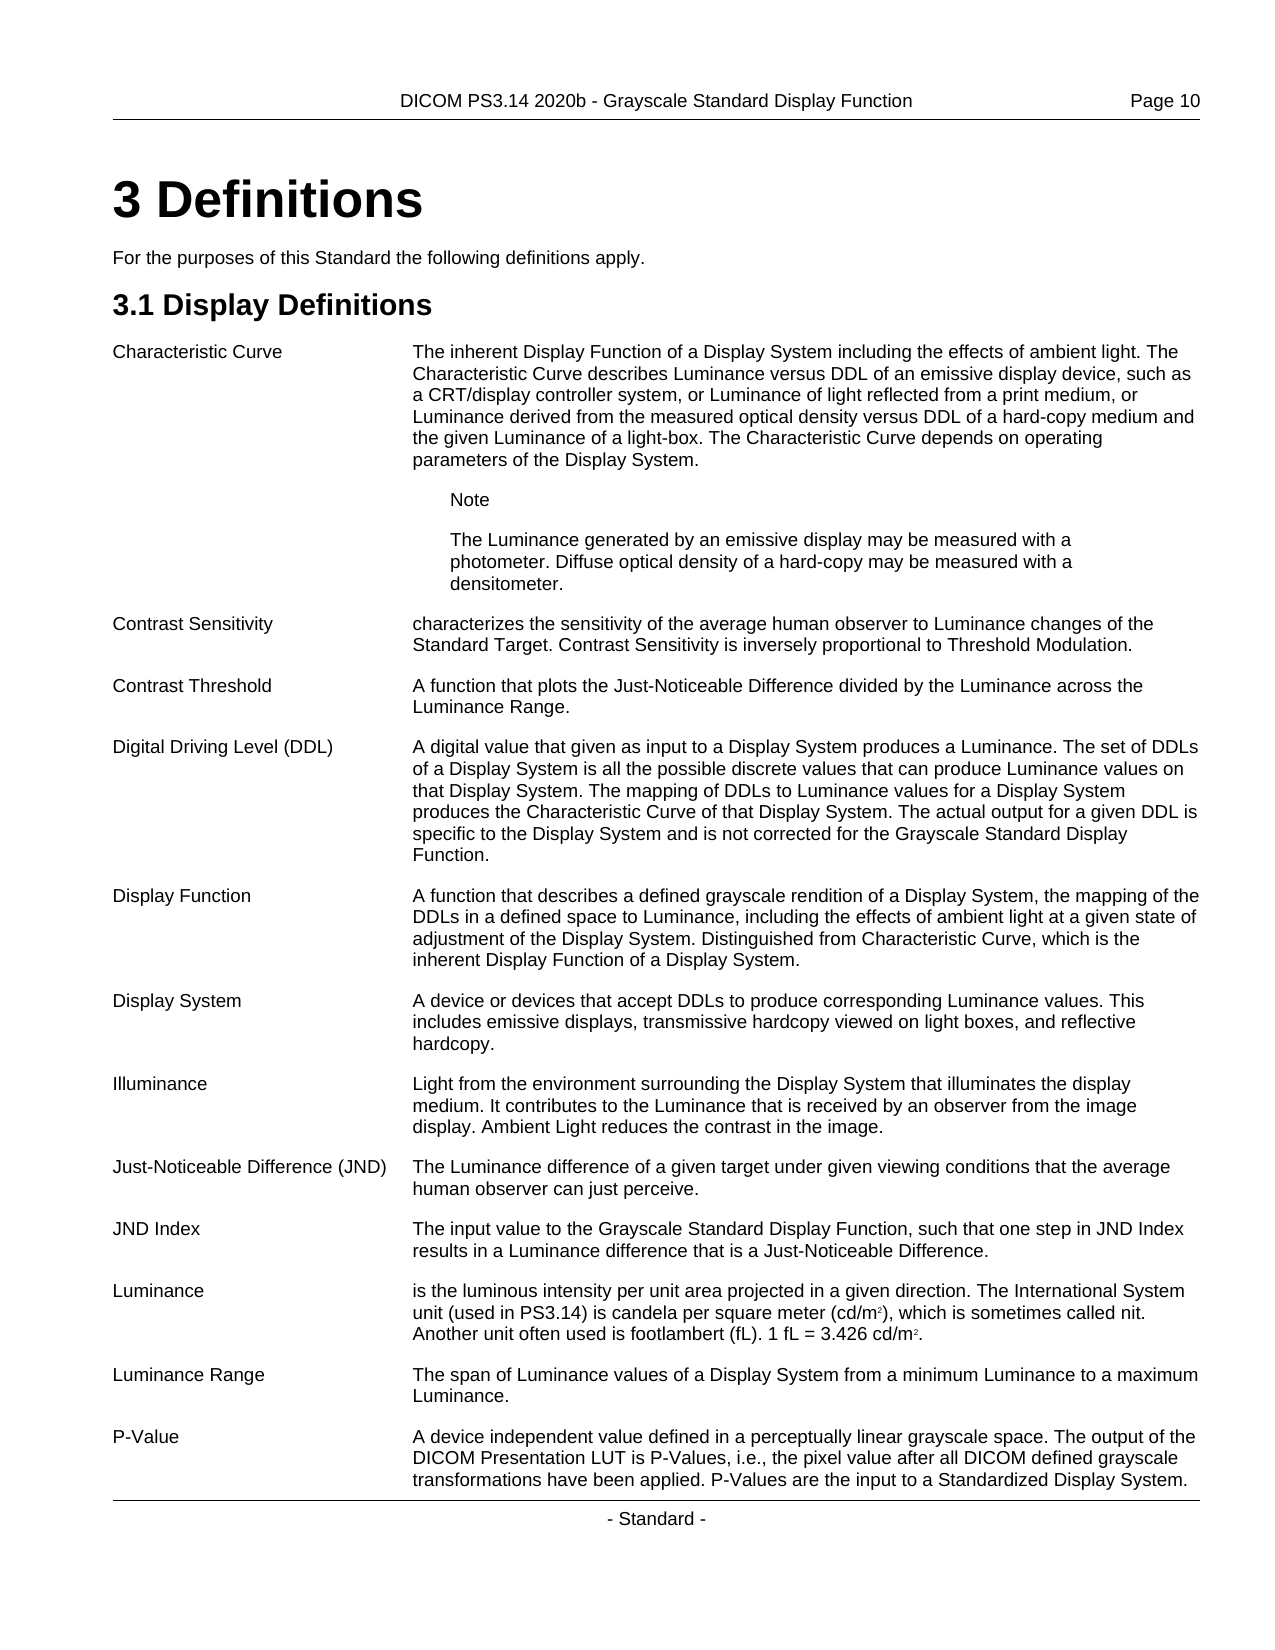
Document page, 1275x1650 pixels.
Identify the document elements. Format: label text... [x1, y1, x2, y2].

text Display System A device or devices that accept DDLs to produce corresponding Luminance values. This includes emissive displays, transmissive hardcopy viewed on light boxes, and reflective hardcopy. [112, 989, 1200, 1054]
text 3.1 Display Definitions [112, 287, 1200, 322]
text For the purposes of this Standard the following definitions apply. [112, 247, 1200, 269]
text Contrast Sensitivity characterizes the sensitivity of the average human observer to Luminance changes of the Standard Target. Contrast Sensitivity is inversely proportional to Threshold Modulation. [112, 613, 1200, 656]
text Luminance Range The span of Luminance values of a Display System from a minimum Luminance to a maximum Luminance. [112, 1363, 1200, 1407]
text 3 Definitions [112, 169, 1200, 228]
text Note [450, 489, 1162, 510]
text Just-Noticeable Difference (JND) The Luminance difference of a given target under given viewing conditions that the average human observer can just perceive. [112, 1156, 1200, 1199]
text Characteristic Curve The inherent Display Function of a Display System including the effects of ambient light. The Characteristic Curve describes Luminance versus DDL of an emissive display device, such as a CRT/display controller system, or Luminance of light reflected from a print medium, or Luminance derived from the measured optical density versus DDL of a hard-copy medium and the given Luminance of a light-box. The Characteristic Curve depends on operating parameters of the Display System. [112, 341, 1200, 470]
text Luminance is the luminous intensity per unit area projected in a given direction. The International System unit (used in PS3.14) is candela per square meter (cd/m2), which is sometimes called nit. Another unit often used is footlambert (fL). 1 fL = 3.426 cd/m2. [112, 1280, 1200, 1345]
text Digital Driving Level (DDL) A digital value that given as input to a Display System produces a Luminance. The set of DDLs of a Display System is all the possible discrete values that can produce Luminance values on that Display System. The mapping of DDLs to Luminance values for a Display System produces the Characteristic Curve of that Display System. The actual output for a given DDL is specific to the Display System and is not corrected for the Grayscale Standard Display Function. [112, 736, 1200, 866]
text P-Value A device independent value defined in a perceptually linear grayscale space. The output of the DICOM Presentation LUT is P-Values, i.e., the pixel value after all DICOM defined grayscale transformations have been applied. P-Values are the input to a Standardized Display System. [112, 1425, 1200, 1490]
text Contrast Threshold A function that plots the Just-Noticeable Difference divided by the Luminance across the Luminance Range. [112, 674, 1200, 718]
text JND Index The input value to the Grayscale Standard Display Function, such that one step in JND Index results in a Luminance difference that is a Just-Noticeable Difference. [112, 1218, 1200, 1261]
text Illuminance Light from the environment surrounding the Display System that illuminates the display medium. It contributes to the Luminance that is received by an observer from the image display. Ambient Light reduces the contrast in the image. [112, 1073, 1200, 1138]
text Display Function A function that describes a defined grayscale rendition of a Display System, the mapping of the DDLs in a defined space to Luminance, including the effects of ambient light at a given state of adjustment of the Display System. Distinguished from Characteristic Curve, which is the inherent Display Function of a Display System. [112, 884, 1200, 971]
text The Luminance generated by an emissive display may be measured with a photometer. Diffuse optical density of a hard-copy may be measured with a densitometer. [450, 529, 1162, 594]
